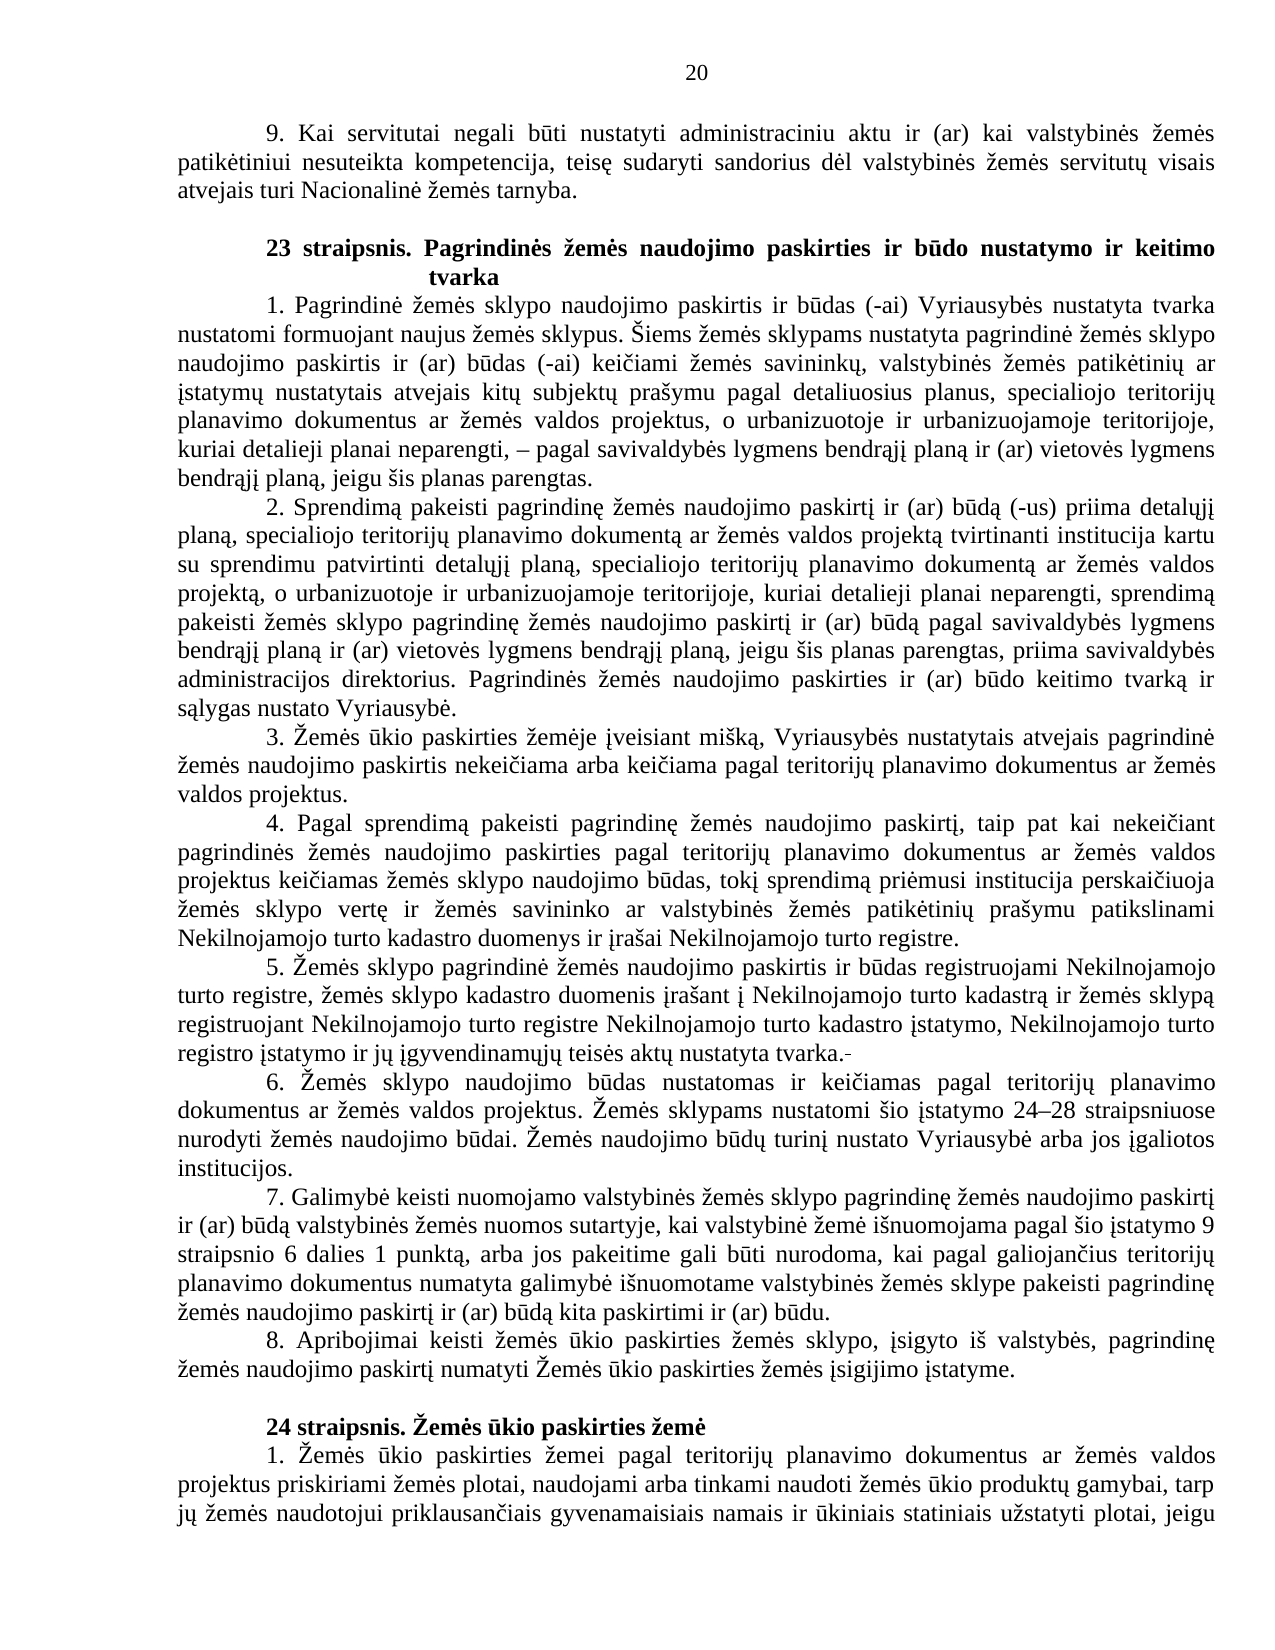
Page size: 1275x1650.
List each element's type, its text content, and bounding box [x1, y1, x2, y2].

text 5. Žemės sklypo pagrindinė žemės naudojimo paskirtis ir būdas registruojami Nekilnojamojo turto registre, žemės sklypo kadastro duomenis įrašant į Nekilnojamojo turto kadastrą ir žemės sklypą registruojant Nekilnojamojo turto registre Nekilnojamojo turto kadastro įstatymo, Nekilnojamojo turto registro įstatymo ir jų įgyvendinamųjų teisės aktų nustatyta tvarka. [177, 952, 1216, 1067]
text 4. Pagal sprendimą pakeisti pagrindinę žemės naudojimo paskirtį, taip pat kai nekeičiant pagrindinės žemės naudojimo paskirties pagal teritorijų planavimo dokumentus ar žemės valdos projektus keičiamas žemės sklypo naudojimo būdas, tokį sprendimą priėmusi institucija perskaičiuoja žemės sklypo vertę ir žemės savininko ar valstybinės žemės patikėtinių prašymu patikslinami Nekilnojamojo turto kadastro duomenys ir įrašai Nekilnojamojo turto registre. [177, 808, 1216, 952]
text 6. Žemės sklypo naudojimo būdas nustatomas ir keičiamas pagal teritorijų planavimo dokumentus ar žemės valdos projektus. Žemės sklypams nustatomi šio įstatymo 24–28 straipsniuose nurodyti žemės naudojimo būdai. Žemės naudojimo būdų turinį nustato Vyriausybė arba jos įgaliotos institucijos. [177, 1067, 1216, 1182]
text 23 straipsnis. Pagrindinės žemės naudojimo paskirties ir būdo nustatymo ir keitimo tvarka [266, 233, 1216, 291]
text 3. Žemės ūkio paskirties žemėje įveisiant mišką, Vyriausybės nustatytais atvejais pagrindinė žemės naudojimo paskirtis nekeičiama arba keičiama pagal teritorijų planavimo dokumentus ar žemės valdos projektus. [177, 722, 1216, 808]
text 8. Apribojimai keisti žemės ūkio paskirties žemės sklypo, įsigyto iš valstybės, pagrindinę žemės naudojimo paskirtį numatyti Žemės ūkio paskirties žemės įsigijimo įstatyme. [177, 1326, 1216, 1383]
text 1. Pagrindinė žemės sklypo naudojimo paskirtis ir būdas (-ai) Vyriausybės nustatyta tvarka nustatomi formuojant naujus žemės sklypus. Šiems žemės sklypams nustatyta pagrindinė žemės sklypo naudojimo paskirtis ir (ar) būdas (-ai) keičiami žemės savininkų, valstybinės žemės patikėtinių ar įstatymų nustatytais atvejais kitų subjektų prašymu pagal detaliuosius planus, specialiojo teritorijų planavimo dokumentus ar žemės valdos projektus, o urbanizuotoje ir urbanizuojamoje teritorijoje, kuriai detalieji planai neparengti, – pagal savivaldybės lygmens bendrąjį planą ir (ar) vietovės lygmens bendrąjį planą, jeigu šis planas parengtas. [177, 291, 1216, 492]
text 24 straipsnis. Žemės ūkio paskirties žemė [177, 1412, 1216, 1441]
text 2. Sprendimą pakeisti pagrindinę žemės naudojimo paskirtį ir (ar) būdą (-us) priima detalųjį planą, specialiojo teritorijų planavimo dokumentą ar žemės valdos projektą tvirtinanti institucija kartu su sprendimu patvirtinti detalųjį planą, specialiojo teritorijų planavimo dokumentą ar žemės valdos projektą, o urbanizuotoje ir urbanizuojamoje teritorijoje, kuriai detalieji planai neparengti, sprendimą pakeisti žemės sklypo pagrindinę žemės naudojimo paskirtį ir (ar) būdą pagal savivaldybės lygmens bendrąjį planą ir (ar) vietovės lygmens bendrąjį planą, jeigu šis planas parengtas, priima savivaldybės administracijos direktorius. Pagrindinės žemės naudojimo paskirties ir (ar) būdo keitimo tvarką ir sąlygas nustato Vyriausybė. [177, 492, 1216, 722]
text 1. Žemės ūkio paskirties žemei pagal teritorijų planavimo dokumentus ar žemės valdos projektus priskiriami žemės plotai, naudojami arba tinkami naudoti žemės ūkio produktų gamybai, tarp jų žemės naudotojui priklausančiais gyvenamaisiais namais ir ūkiniais statiniais užstatyti plotai, jeigu [177, 1441, 1216, 1527]
text 7. Galimybė keisti nuomojamo valstybinės žemės sklypo pagrindinę žemės naudojimo paskirtį ir (ar) būdą valstybinės žemės nuomos sutartyje, kai valstybinė žemė išnuomojama pagal šio įstatymo 9 straipsnio 6 dalies 1 punktą, arba jos pakeitime gali būti nurodoma, kai pagal galiojančius teritorijų planavimo dokumentus numatyta galimybė išnuomotame valstybinės žemės sklype pakeisti pagrindinę žemės naudojimo paskirtį ir (ar) būdą kita paskirtimi ir (ar) būdu. [177, 1182, 1216, 1326]
text 9. Kai servitutai negali būti nustatyti administraciniu aktu ir (ar) kai valstybinės žemės patikėtiniui nesuteikta kompetencija, teisę sudaryti sandorius dėl valstybinės žemės servitutų visais atvejais turi Nacionalinė žemės tarnyba. [177, 118, 1216, 204]
